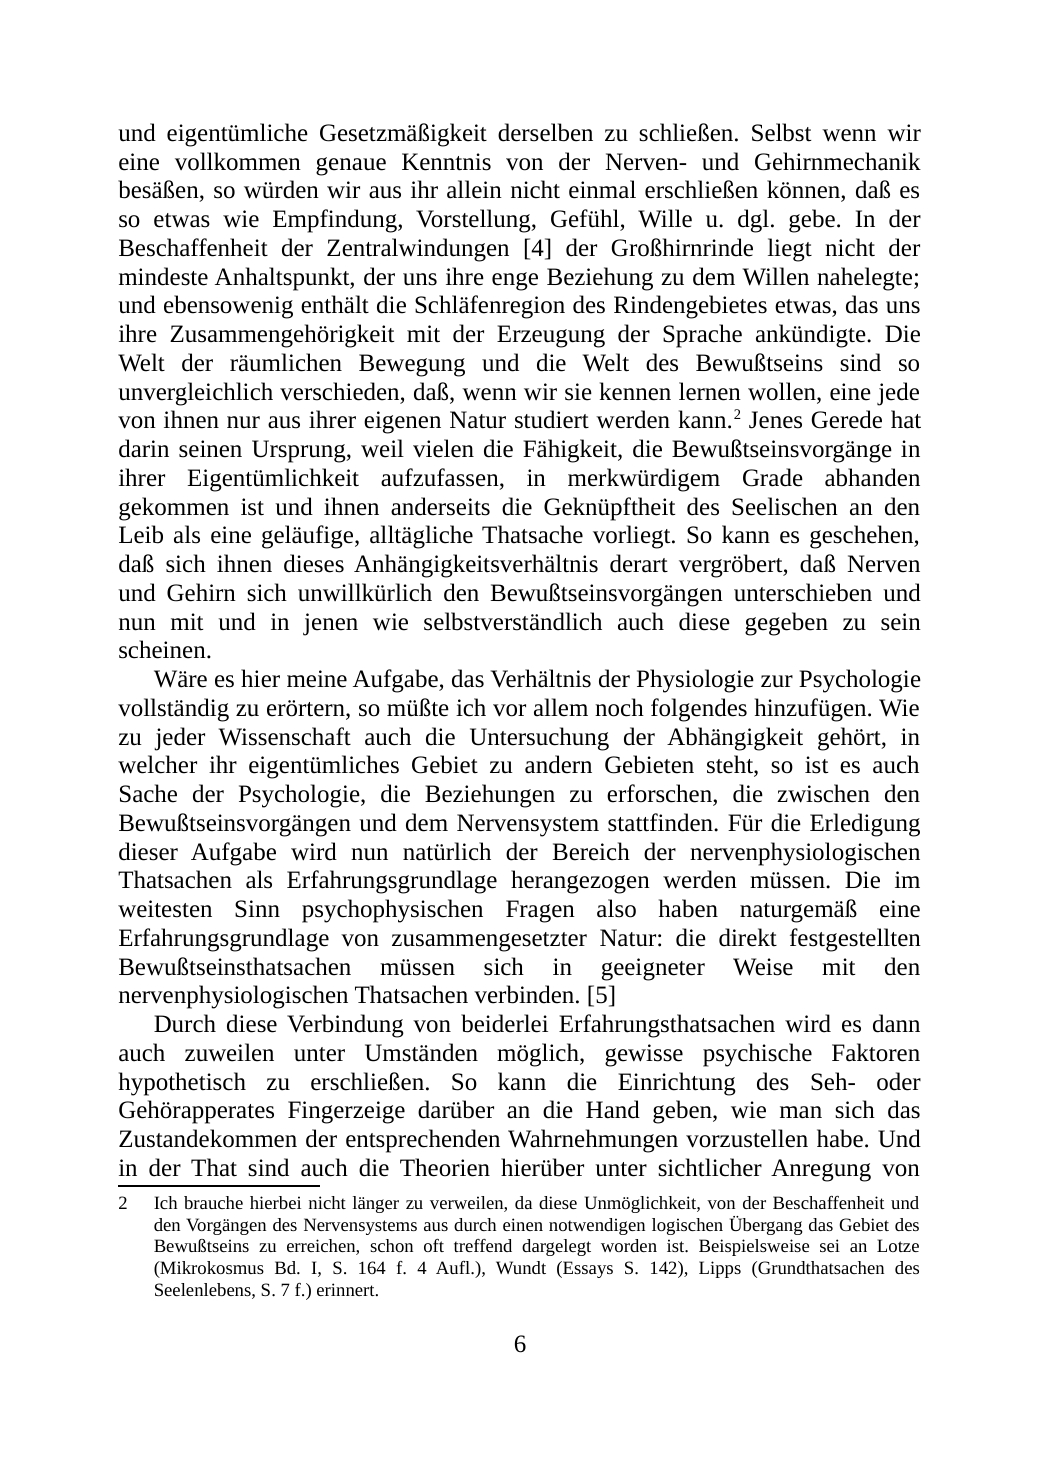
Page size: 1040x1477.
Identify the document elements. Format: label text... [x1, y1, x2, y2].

text Durch diese Verbindung von beiderlei Erfahrungsthatsachen wird es dann auch zuweilen unter Umständen möglich, gewisse psychische Faktoren hypothetisch zu erschließen. So kann die Einrichtung des Seh- oder Gehörapperates Fingerzeige darüber an die Hand geben, wie man sich das Zustandekommen der entsprechenden Wahrnehmungen vorzustellen habe. Und in der That sind auch die Theorien hierüber unter sichtlicher Anregung von [118, 1009, 921, 1182]
text und eigentümliche Gesetzmäßigkeit derselben zu schließen. Selbst wenn wir eine vollkommen genaue Kenntnis von der Nerven- und Gehirnmechanik besäßen, so würden wir aus ihr allein nicht einmal erschließen können, daß es so etwas wie Empfindung, Vorstellung, Gefühl, Wille u. dgl. gebe. In der Beschaffenheit der Zentralwindungen [4] der Großhirnrinde liegt nicht der mindeste Anhaltspunkt, der uns ihre enge Beziehung zu dem Willen nahelegte; und ebensowenig enthält die Schläfenregion des Rindengebietes etwas, das uns ihre Zusammengehörigkeit mit der Erzeugung der Sprache ankündigte. Die Welt der räumlichen Bewegung und die Welt des Bewußtseins sind so unvergleichlich verschieden, daß, wenn wir sie kennen lernen wollen, eine jede von ihnen nur aus ihrer eigenen Natur studiert werden kann. Jenes Gerede hat darin seinen Ursprung, weil vielen die Fähigkeit, die Bewußtseinsvorgänge in ihrer Eigentümlichkeit aufzufassen, in merkwürdigem Grade abhanden gekommen ist und ihnen anderseits die Geknüpftheit des Seelischen an den Leib als eine geläufige, alltägliche Thatsache vorliegt. So kann es geschehen, daß sich ihnen dieses Anhängigkeitsverhältnis derart vergröbert, daß Nerven und Gehirn sich unwillkürlich den Bewußtseinsvorgängen unterschieben und nun mit und in jenen wie selbstverständlich auch diese gegeben zu sein scheinen. [118, 118, 921, 664]
text Wäre es hier meine Aufgabe, das Verhältnis der Physiologie zur Psychologie vollständig zu erörtern, so müßte ich vor allem noch folgendes hinzufügen. Wie zu jeder Wissenschaft auch die Untersuchung der Abhängigkeit gehört, in welcher ihr eigentümliches Gebiet zu andern Gebieten steht, so ist es auch Sache der Psychologie, die Beziehungen zu erforschen, die zwischen den Bewußtseinsvorgängen und dem Nervensystem stattfinden. Für die Erledigung dieser Aufgabe wird nun natürlich der Bereich der nervenphysiologischen Thatsachen als Erfahrungsgrundlage herangezogen werden müssen. Die im weitesten Sinn psychophysischen Fragen also haben naturgemäß eine Erfahrungsgrundlage von zusammengesetzter Natur: die direkt festgestellten Bewußtseinsthatsachen müssen sich in geeigneter Weise mit den nervenphysiologischen Thatsachen verbinden. [5] [118, 664, 921, 1009]
text Ich brauche hierbei nicht länger zu verweilen, da diese Unmöglichkeit, von der Beschaffenheit und den Vorgängen des Nervensystems aus durch einen notwendigen logischen Übergang das Gebiet des Bewußtseins zu erreichen, schon oft treffend dargelegt worden ist. Beispielsweise sei an Lotze (Mikrokosmus Bd. I, S. 164 f. 4 Aufl.), Wundt (Essays S. 142), Lipps (Grundthatsachen des Seelenlebens, S. 7 f.) erinnert. [118, 1192, 921, 1300]
